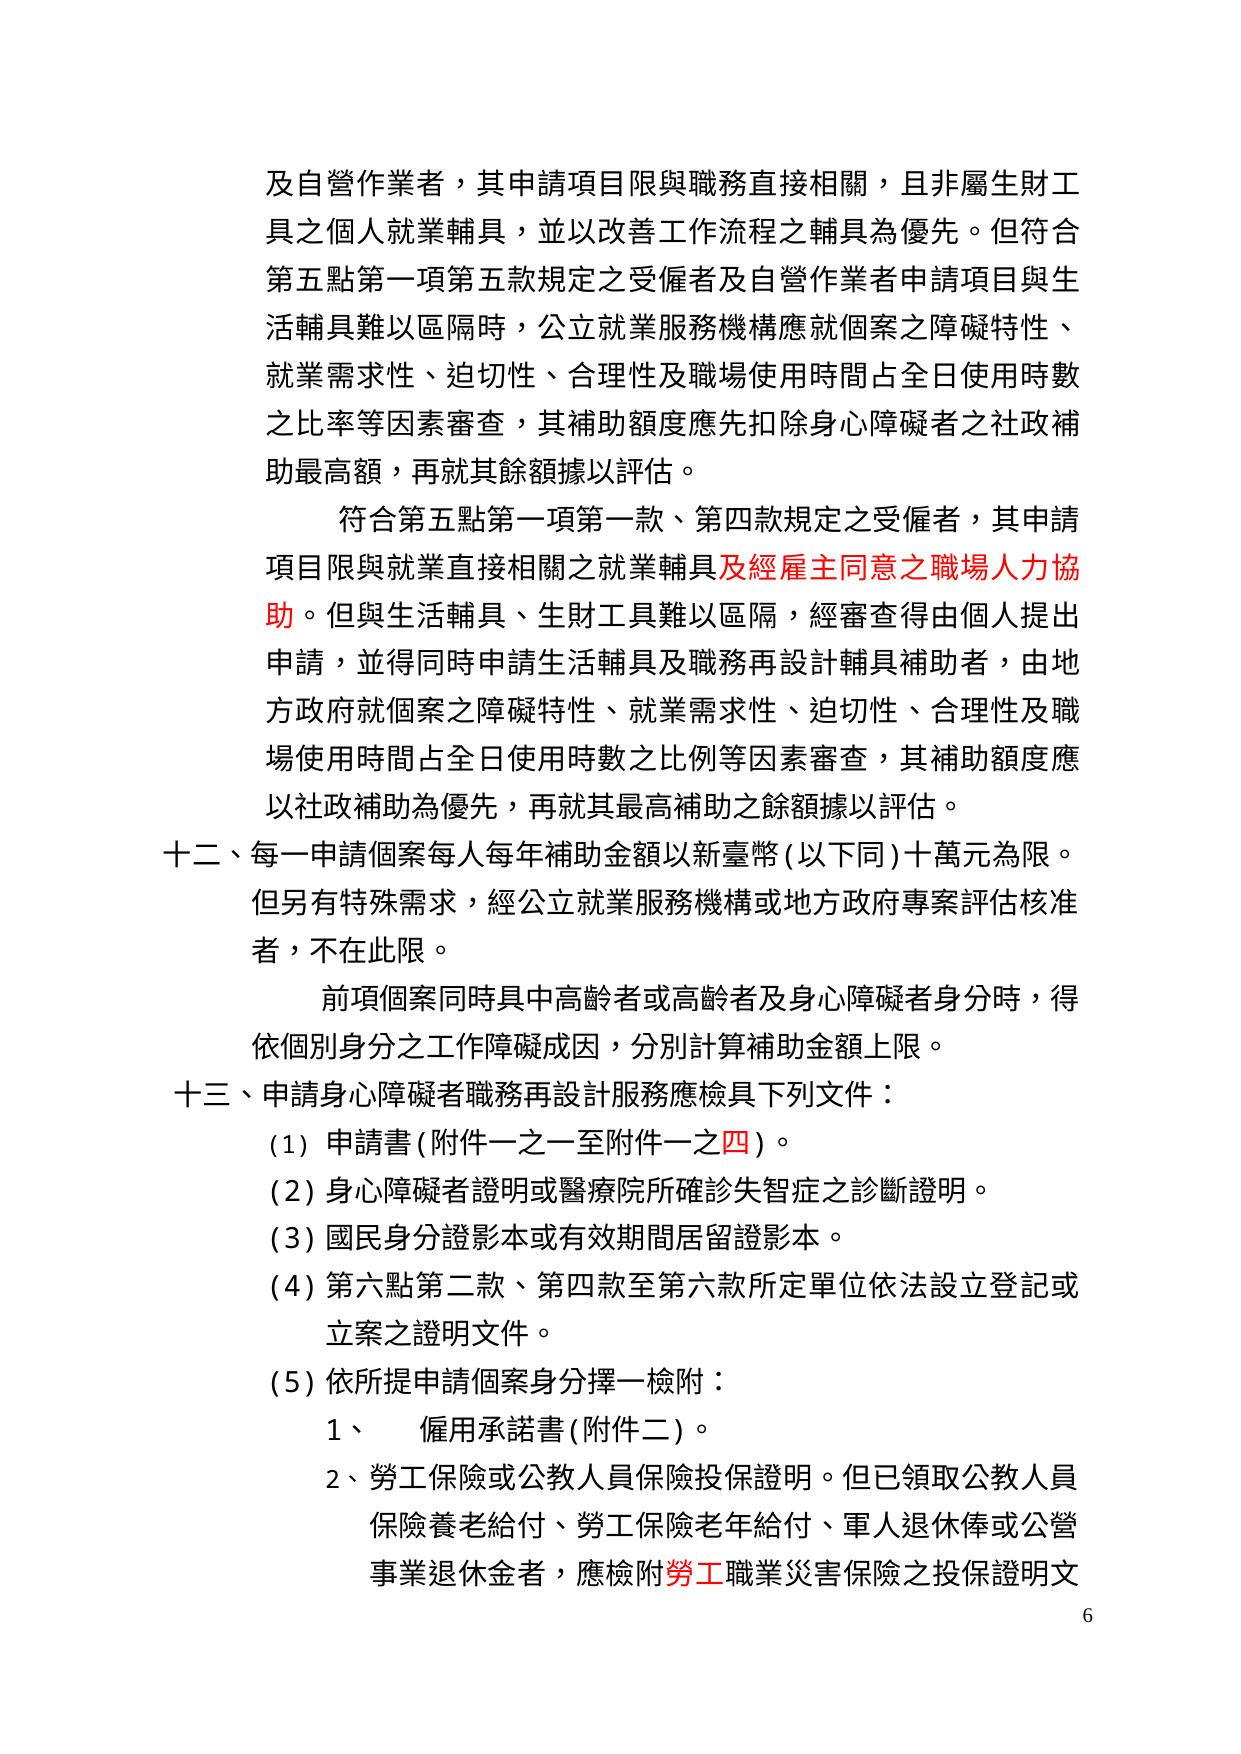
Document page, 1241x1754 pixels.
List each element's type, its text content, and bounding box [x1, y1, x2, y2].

list 第六點第二款、第四款至第六款所定單位依法設立登記或立案之證明文件。 [266, 1258, 1080, 1354]
text 十二、每一申請個案每人每年補助金額以新臺幣(以下同)十萬元為限。但另有特殊需求，經公立就業服務機構或地方政府專案評估核准者，不在此限。 [162, 827, 1080, 971]
list 勞工保險或公教人員保險投保證明。但已領取公教人員保險養老給付、勞工保險老年給付、軍人退休俸或公營事業退休金者，應檢附勞工職業災害保險之投保證明文 [325, 1450, 1080, 1594]
text 符合第五點第一項第一款、第四款規定之受僱者，其申請項目限與就業直接相關之就業輔具及經雇主同意之職場人力協助。但與生活輔具、生財工具難以區隔，經審查得由個人提出申請，並得同時申請生活輔具及職務再設計輔具補助者，由地方政府就個案之障礙特性、就業需求性、迫切性、合理性及職場使用時間占全日使用時數之比例等因素審查，其補助額度應以社政補助為優先，再就其最高補助之餘額據以評估。 [265, 492, 1080, 827]
list 僱用承諾書(附件二)。 [325, 1402, 1080, 1450]
list 依所提申請個案身分擇一檢附： [266, 1354, 1080, 1402]
text 及自營作業者，其申請項目限與職務直接相關，且非屬生財工具之個人就業輔具，並以改善工作流程之輔具為優先。但符合第五點第一項第五款規定之受僱者及自營作業者申請項目與生活輔具難以區隔時，公立就業服務機構應就個案之障礙特性、就業需求性、迫切性、合理性及職場使用時間占全日使用時數之比率等因素審查，其補助額度應先扣除身心障礙者之社政補助最高額，再就其餘額據以評估。 [265, 156, 1080, 492]
list 申請書(附件一之一至附件一之四)。 [266, 1115, 1080, 1163]
text 前項個案同時具中高齡者或高齡者及身心障礙者身分時，得依個別身分之工作障礙成因，分別計算補助金額上限。 [251, 971, 1080, 1067]
text 十三、申請身心障礙者職務再設計服務應檢具下列文件： [173, 1067, 1080, 1115]
list 國民身分證影本或有效期間居留證影本。 [266, 1211, 1080, 1258]
list 身心障礙者證明或醫療院所確診失智症之診斷證明。 [266, 1163, 1080, 1211]
